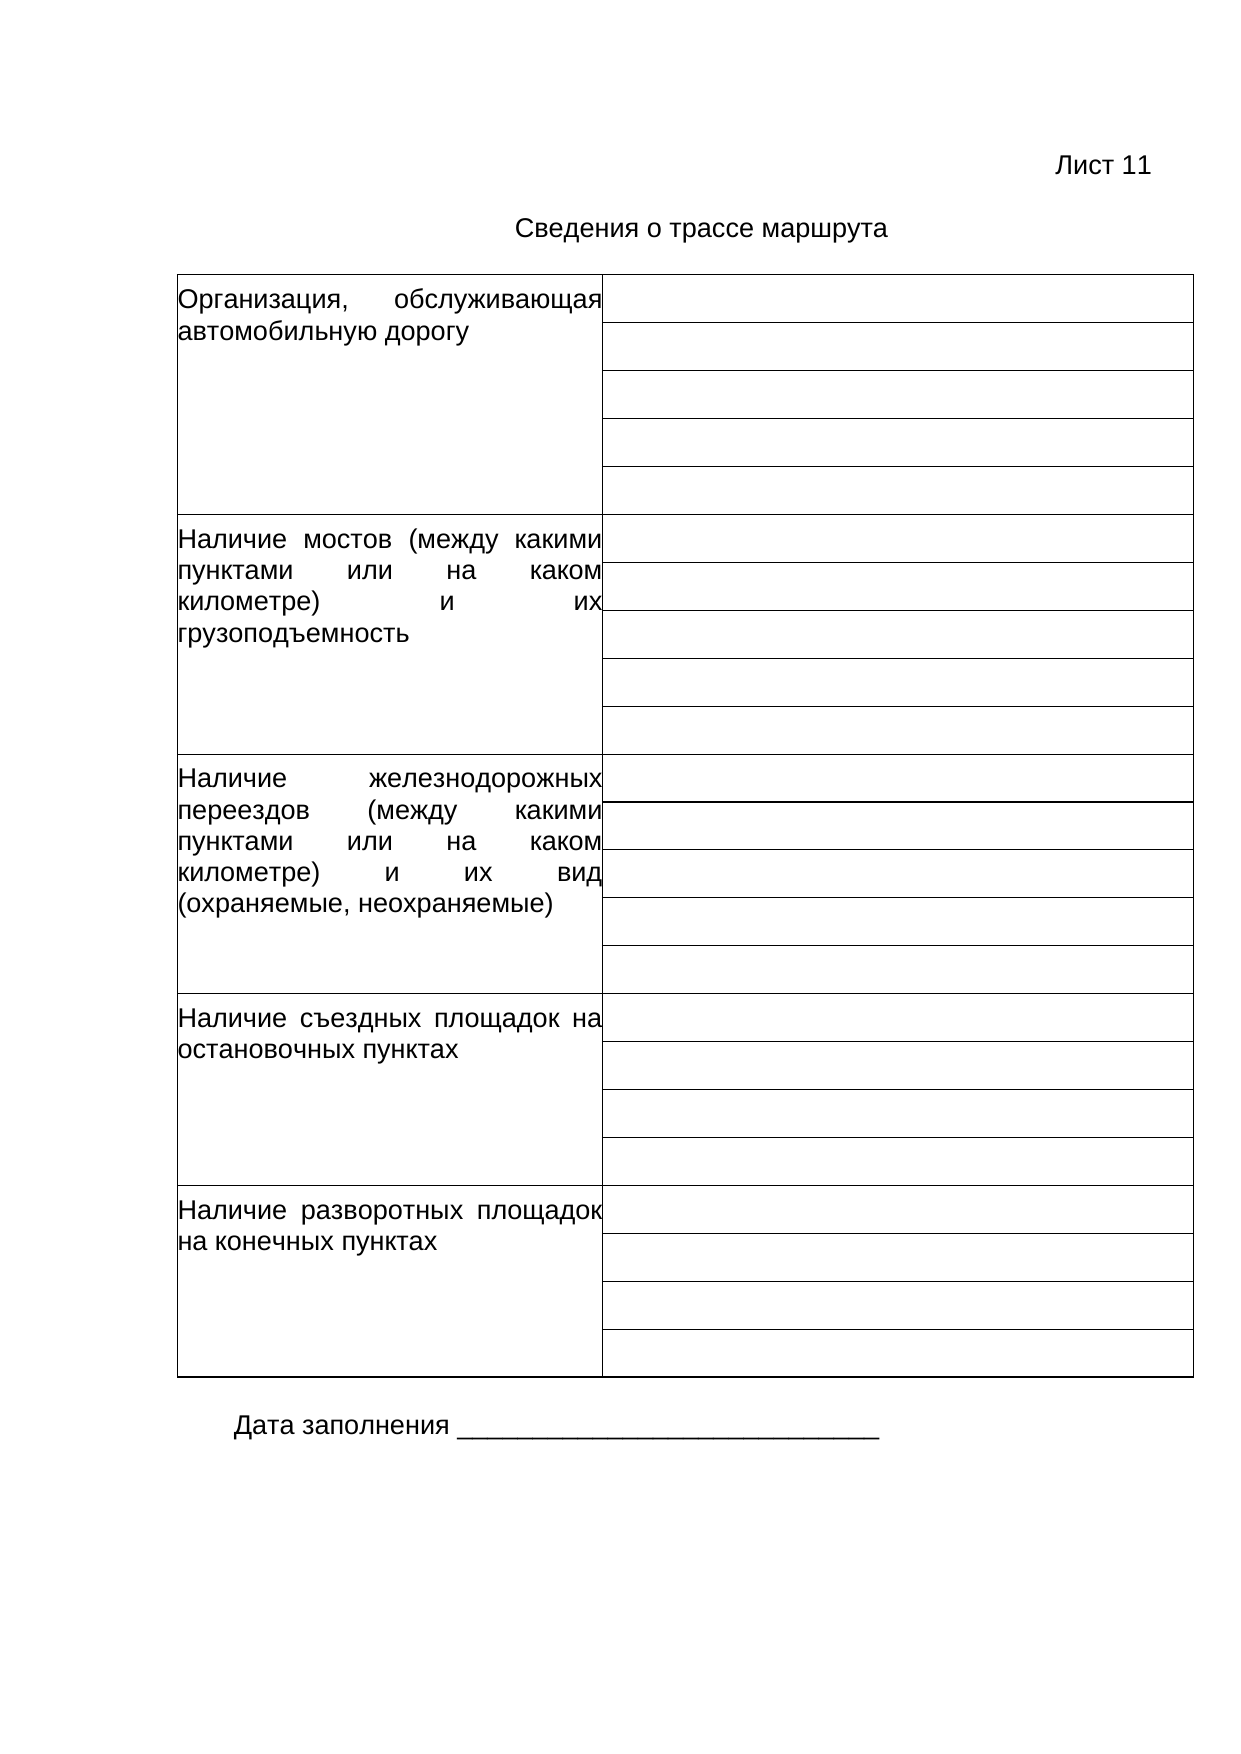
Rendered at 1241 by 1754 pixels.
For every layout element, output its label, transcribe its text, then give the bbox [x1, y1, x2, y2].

table_cell [603, 850, 1193, 897]
table_cell [603, 1234, 1193, 1281]
table_cell Наличие мостов (между какими пунктами или на каком километре) и их грузоподъемность [178, 515, 602, 753]
text Сведения о трассе маршрута [177, 212, 1152, 243]
table_cell [603, 707, 1193, 753]
table_cell [603, 371, 1193, 418]
table_cell Наличие железнодорожных переездов (между какими пунктами или на каком километре) и их вид (охраняемые, неохраняемые) [178, 755, 602, 993]
table_header Организация, обслуживающая автомобильную дорогу [178, 275, 602, 514]
table_cell [603, 1138, 1193, 1185]
table_cell [603, 755, 1193, 801]
table_cell [603, 323, 1193, 370]
table_cell [603, 1090, 1193, 1137]
table_cell [603, 659, 1193, 706]
table_cell [603, 611, 1193, 658]
table_cell [603, 1186, 1193, 1233]
text Дата заполнения ____________________________ [177, 1409, 1152, 1440]
table_cell [603, 1282, 1193, 1328]
table_cell [603, 515, 1193, 562]
table_cell [603, 946, 1193, 993]
text Лист 11 [177, 149, 1152, 181]
table_cell [603, 1330, 1193, 1376]
table_cell [603, 1042, 1193, 1089]
table_cell [603, 803, 1193, 849]
table_cell Наличие съездных площадок на остановочных пунктах [178, 994, 602, 1185]
table_cell [603, 994, 1193, 1041]
table_cell [603, 563, 1193, 610]
table_cell [603, 467, 1193, 514]
table_cell [603, 419, 1193, 466]
table_cell Наличие разворотных площадок на конечных пунктах [178, 1186, 602, 1376]
table_header [603, 275, 1193, 322]
table_cell [603, 898, 1193, 945]
